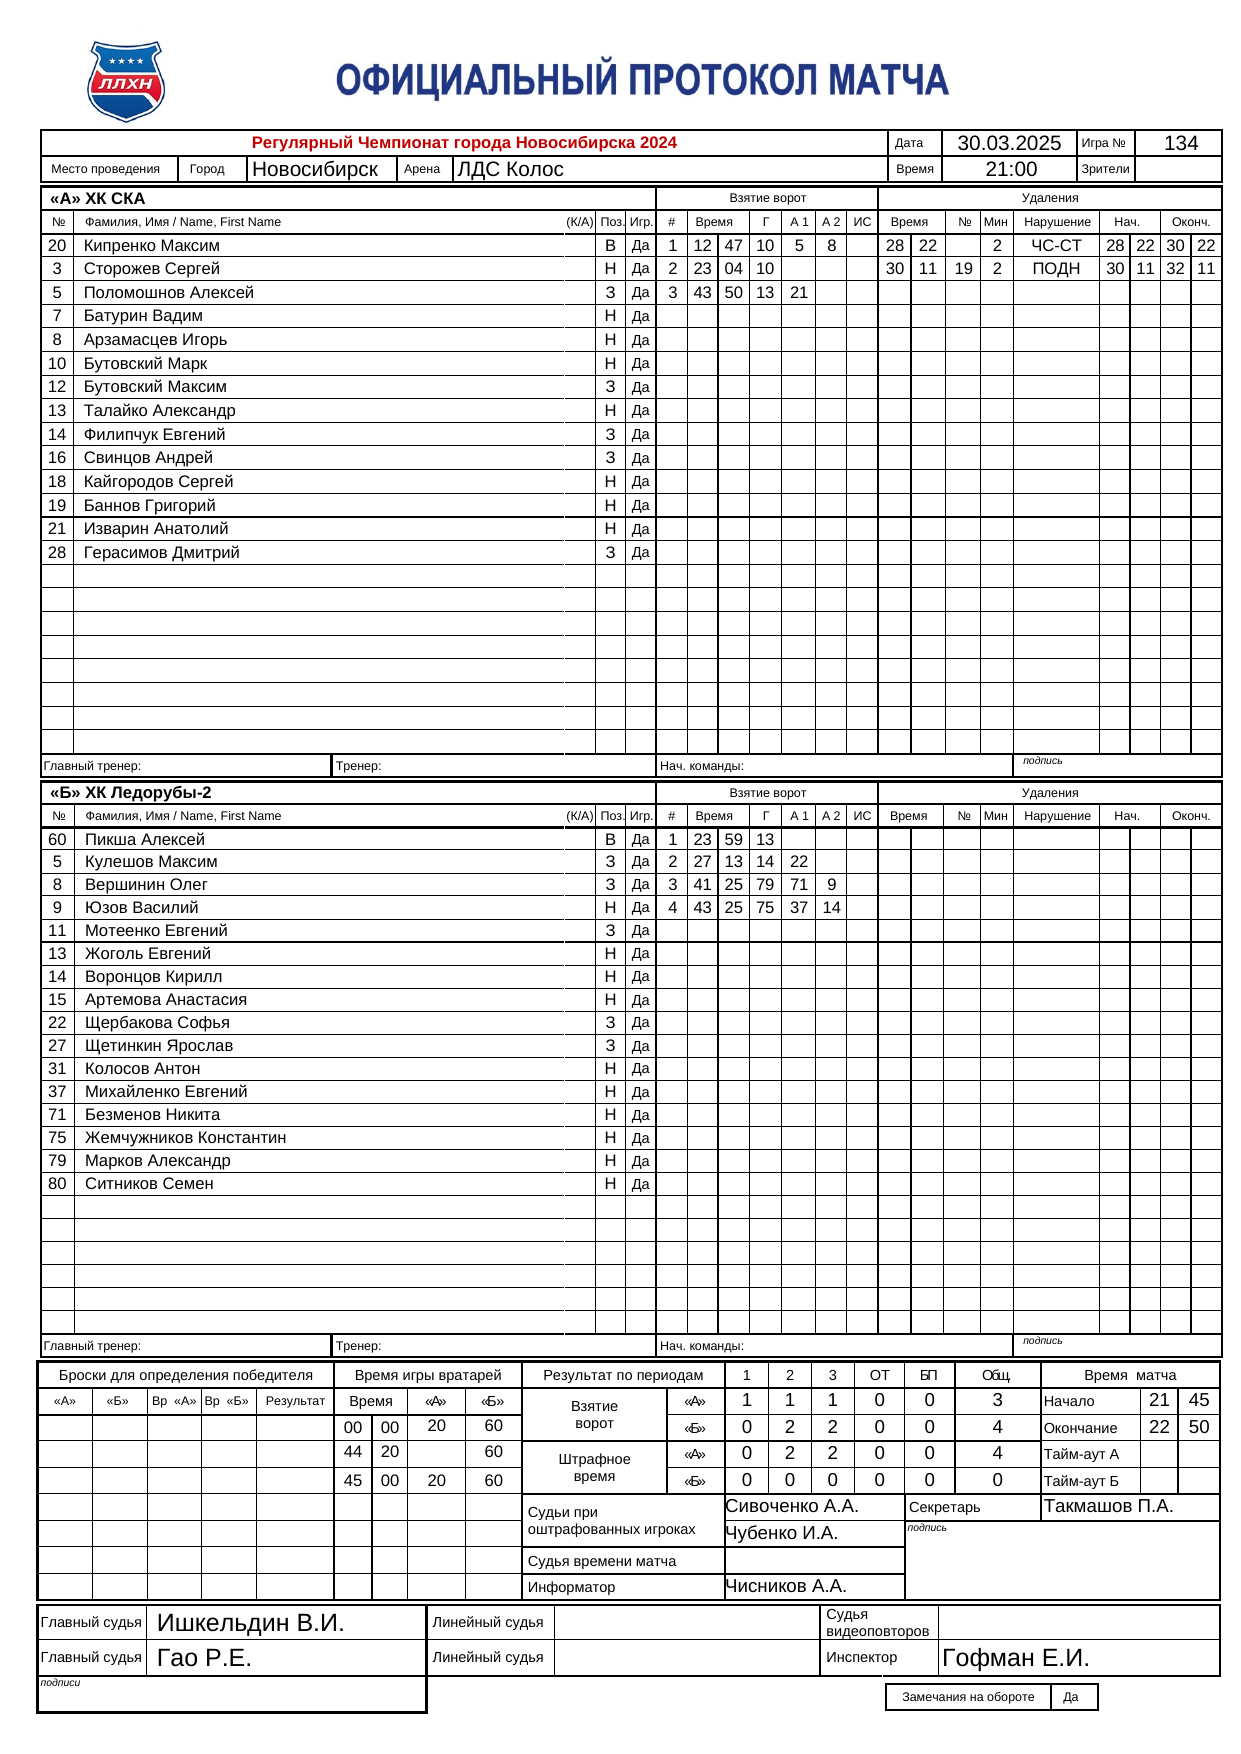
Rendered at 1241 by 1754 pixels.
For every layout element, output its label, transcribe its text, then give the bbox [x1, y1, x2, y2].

table_cell 20 [408, 1416, 465, 1440]
table_cell А 1 [782, 211, 815, 233]
table_cell [657, 399, 687, 422]
table_cell [847, 1196, 877, 1218]
table_cell 0 [855, 1389, 904, 1413]
table_cell [719, 1311, 749, 1333]
table_cell [750, 1127, 781, 1149]
table_cell [626, 1242, 655, 1264]
table_cell [688, 1219, 717, 1241]
table_cell [782, 1311, 815, 1333]
table_cell [879, 328, 910, 351]
table_cell 13 [719, 850, 749, 872]
table_cell [981, 1288, 1013, 1310]
table_cell [1100, 707, 1129, 729]
table_cell Результат [257, 1389, 333, 1413]
table_cell [719, 565, 749, 587]
table_cell подпись [1014, 755, 1221, 776]
table_header Взятие ворот [657, 188, 877, 209]
table_cell 45 [1179, 1389, 1219, 1413]
table_cell [816, 518, 846, 540]
table_cell [657, 1012, 687, 1033]
table_cell [816, 1265, 846, 1287]
table_cell 60 [42, 829, 74, 849]
table_cell [688, 470, 717, 493]
table_cell Нарушение [1014, 805, 1099, 826]
table_cell «Б» [93, 1389, 147, 1413]
table_cell [944, 1104, 980, 1126]
table_cell [335, 1547, 371, 1573]
table_cell [1161, 376, 1190, 398]
table_cell [373, 1521, 407, 1546]
table_cell подписи [39, 1677, 425, 1711]
table_cell [1014, 352, 1099, 374]
table_cell 0 [905, 1468, 954, 1493]
table_cell [719, 1196, 749, 1218]
table_cell 9 [816, 874, 846, 895]
table_cell [74, 659, 564, 682]
table_cell [257, 1574, 333, 1599]
table_cell [847, 636, 877, 658]
table_cell Жоголь Евгений [75, 943, 564, 964]
table_cell [688, 399, 717, 422]
table_cell [879, 588, 910, 611]
table_cell [626, 730, 655, 753]
table_cell [816, 1035, 846, 1057]
table_cell [816, 920, 846, 941]
table_cell [74, 683, 564, 706]
table_cell [816, 1219, 846, 1241]
table_cell [657, 966, 687, 987]
table_header 30.03.2025 [943, 131, 1076, 155]
table_cell [782, 966, 815, 987]
table_cell [1100, 446, 1129, 469]
table_cell [782, 730, 815, 753]
table_cell [1014, 966, 1099, 987]
table_cell [946, 352, 980, 374]
table_cell [1131, 1242, 1160, 1264]
table_cell 45 [335, 1468, 371, 1493]
table_cell № [944, 805, 980, 826]
table_cell [1100, 305, 1129, 327]
table_cell [1014, 1150, 1099, 1172]
table_cell [816, 1288, 846, 1310]
table_cell Н [596, 989, 625, 1011]
table_cell Юзов Василий [75, 896, 564, 918]
table_cell [946, 588, 980, 611]
table_cell 22 [1131, 235, 1160, 256]
table_cell Время [688, 211, 749, 233]
table_cell [816, 1081, 846, 1103]
table_cell [688, 1196, 717, 1218]
table_cell Бутовский Максим [74, 376, 564, 398]
table_cell [719, 518, 749, 540]
table_cell [946, 612, 980, 634]
table_cell [75, 1311, 564, 1333]
table_cell [1192, 518, 1221, 540]
table_cell Главный судья [39, 1606, 146, 1639]
table_cell Нарушение [1014, 211, 1099, 233]
table_cell 30 [879, 257, 910, 280]
table_cell [912, 328, 945, 351]
table_cell [912, 1173, 943, 1195]
table_cell [726, 1548, 904, 1573]
table_cell [1161, 1058, 1190, 1079]
table_cell 27 [42, 1035, 74, 1057]
table_cell [944, 896, 980, 918]
table_cell [75, 1288, 564, 1310]
table_cell [688, 305, 717, 327]
table_cell [1141, 1468, 1177, 1493]
table_cell [719, 352, 749, 374]
table_cell [93, 1468, 147, 1493]
table_cell [912, 305, 945, 327]
table_cell [816, 1173, 846, 1195]
table_cell Нач. команды: [657, 1335, 1012, 1356]
table_cell [782, 328, 815, 351]
table_cell [847, 829, 877, 849]
table_cell [202, 1521, 256, 1546]
table_cell [944, 1242, 980, 1264]
table_cell [879, 874, 910, 895]
table_cell [42, 659, 73, 682]
table_cell [257, 1521, 333, 1546]
table_cell [148, 1521, 201, 1546]
table_cell [912, 850, 943, 872]
table_cell [1100, 943, 1129, 964]
table_cell [912, 446, 945, 469]
table_cell [946, 541, 980, 564]
table_cell [912, 352, 945, 374]
table_cell [74, 636, 564, 658]
table_cell 43 [688, 281, 717, 303]
table_cell [944, 1058, 980, 1079]
table_cell 11 [1192, 257, 1221, 280]
table_cell [1161, 541, 1190, 564]
table_cell [816, 565, 846, 587]
table_cell 14 [42, 966, 74, 987]
table_cell [981, 423, 1013, 445]
table_cell [719, 683, 749, 706]
table_cell Н [596, 1173, 625, 1195]
table_cell [1131, 1127, 1160, 1149]
table_cell Н [596, 470, 625, 493]
table_cell [1014, 636, 1099, 658]
table_header Время матча [1042, 1363, 1219, 1387]
table_cell ИС [847, 805, 877, 826]
table_cell З [596, 1012, 625, 1033]
table_cell 0 [769, 1468, 811, 1493]
table_cell [719, 943, 749, 964]
table_cell [782, 588, 815, 611]
table_cell [1192, 1265, 1221, 1287]
table_cell [719, 1012, 749, 1033]
table_cell Да [626, 896, 655, 918]
table_cell 0 [905, 1415, 954, 1440]
table_cell [565, 1104, 595, 1126]
table_cell Да [626, 494, 655, 516]
table_cell Да [626, 281, 655, 303]
table_cell [42, 1265, 74, 1287]
table_cell 59 [719, 829, 749, 849]
table_cell ИС [847, 211, 877, 233]
table_cell [981, 1104, 1013, 1126]
table_cell [981, 1242, 1013, 1264]
table_cell [912, 943, 943, 964]
table_cell [1131, 874, 1160, 895]
table_cell [1192, 874, 1221, 895]
table_cell Мин [981, 805, 1013, 826]
table_cell [847, 966, 877, 987]
table_cell [1192, 636, 1221, 658]
table_cell [981, 850, 1013, 872]
table_cell [816, 399, 846, 422]
table_cell Главный тренер: [42, 1335, 330, 1356]
table_cell [565, 1081, 595, 1103]
table_cell [847, 920, 877, 941]
table_cell Зрители [1078, 157, 1134, 181]
table_cell Баннов Григорий [74, 494, 564, 516]
table_cell [688, 1012, 717, 1033]
table_cell [335, 1521, 371, 1546]
table_cell Г [750, 211, 781, 233]
table_cell [1131, 1311, 1160, 1333]
table_cell 15 [42, 989, 74, 1011]
table_cell [912, 1012, 943, 1033]
table_cell [816, 966, 846, 987]
table_cell [1161, 518, 1190, 540]
table_cell [42, 588, 73, 611]
table_cell [912, 612, 945, 634]
table_cell [626, 612, 655, 634]
table_cell [257, 1547, 333, 1573]
table_cell [657, 1104, 687, 1126]
table_cell [944, 966, 980, 987]
table_cell [719, 1127, 749, 1149]
table_cell 0 [726, 1415, 768, 1440]
table_cell [1100, 850, 1129, 872]
table_cell [1161, 328, 1190, 351]
table_cell [750, 966, 781, 987]
table_cell Тайм-аут Б [1042, 1468, 1140, 1493]
table_cell [847, 683, 877, 706]
table_cell 19 [42, 494, 73, 516]
table_cell Да [626, 423, 655, 445]
table_cell [373, 1547, 407, 1573]
table_cell [596, 1265, 625, 1287]
table_cell [1192, 1035, 1221, 1057]
table_cell Н [596, 1081, 625, 1103]
table_cell [657, 1311, 687, 1333]
table_cell [1192, 612, 1221, 634]
table_cell [879, 1058, 910, 1079]
table_cell 13 [42, 399, 73, 422]
table_cell [565, 1058, 595, 1079]
table_cell [816, 707, 846, 729]
table_cell [981, 446, 1013, 469]
table_cell [42, 1219, 74, 1241]
table_cell [1100, 1311, 1129, 1333]
table_cell 20 [373, 1441, 407, 1467]
table_cell [1192, 470, 1221, 493]
table_cell 3 [956, 1389, 1040, 1413]
table_cell [981, 943, 1013, 964]
table_cell 2 [812, 1442, 854, 1467]
table_cell [1014, 423, 1099, 445]
table_cell [847, 850, 877, 872]
table_cell [42, 1288, 74, 1310]
table_cell [912, 565, 945, 587]
table_cell [688, 989, 717, 1011]
table_cell [782, 1173, 815, 1195]
table_cell [981, 399, 1013, 422]
table_cell [750, 1242, 781, 1264]
table_cell Начало [1042, 1389, 1140, 1413]
table_cell [1014, 896, 1099, 918]
table_cell [750, 1265, 781, 1287]
table_cell [981, 565, 1013, 587]
table_cell Ишкельдин В.И. [147, 1606, 425, 1639]
table_cell [1014, 1173, 1099, 1195]
table_cell 11 [912, 257, 945, 280]
table_cell [1131, 636, 1160, 658]
table_cell [596, 636, 625, 658]
table_cell [782, 920, 815, 941]
table_cell [946, 423, 980, 445]
table_cell 13 [750, 829, 781, 849]
table_cell 1 [812, 1389, 854, 1413]
table_cell [719, 989, 749, 1011]
table_cell [1192, 920, 1221, 941]
table_cell [750, 1173, 781, 1195]
table_cell [847, 1012, 877, 1033]
table_cell [565, 565, 595, 587]
table_cell [847, 565, 877, 587]
table_cell [657, 446, 687, 469]
table_cell [565, 281, 595, 303]
table_cell [688, 565, 717, 587]
table_cell 1 [657, 829, 687, 849]
table_cell 2 [981, 257, 1013, 280]
table_cell [1192, 541, 1221, 564]
table_cell [657, 1173, 687, 1195]
table_cell 28 [879, 235, 910, 256]
table_cell 22 [782, 850, 815, 872]
table_cell [626, 636, 655, 658]
table_cell [688, 1288, 717, 1310]
table_cell 20 [408, 1468, 465, 1493]
table_cell [565, 399, 595, 422]
table_cell [1131, 1035, 1160, 1057]
table_cell [1014, 874, 1099, 895]
table_cell З [596, 1035, 625, 1057]
table_cell [565, 305, 595, 327]
table_cell 71 [782, 874, 815, 895]
table_cell [1192, 1012, 1221, 1033]
table_cell [912, 588, 945, 611]
table_cell [944, 850, 980, 872]
table_cell Н [596, 257, 625, 280]
table_cell [981, 1196, 1013, 1218]
table_cell Да [626, 235, 655, 256]
table_cell [912, 896, 943, 918]
table_cell 0 [812, 1468, 854, 1493]
table_cell [1014, 565, 1099, 587]
table_cell [1192, 829, 1221, 849]
table_cell [555, 1606, 819, 1639]
table_cell [1192, 1219, 1221, 1241]
table_cell 3 [657, 281, 687, 303]
table_cell Да [626, 518, 655, 540]
table_cell [944, 829, 980, 849]
table_cell Н [596, 518, 625, 540]
table_cell Да [626, 1173, 655, 1195]
table_cell [688, 352, 717, 374]
table_cell [782, 423, 815, 445]
table_cell Новосибирск [248, 157, 396, 181]
table_cell [750, 328, 781, 351]
table_cell [1100, 399, 1129, 422]
table_cell 79 [750, 874, 781, 895]
table_cell [981, 989, 1013, 1011]
table_cell [847, 235, 877, 256]
table_cell [466, 1547, 521, 1573]
table_cell [816, 352, 846, 374]
table_header Замечания на обороте [887, 1685, 1050, 1709]
table_cell [1161, 446, 1190, 469]
table_cell [1014, 850, 1099, 872]
table_cell [883, 1677, 1220, 1681]
table_cell [1014, 1127, 1099, 1149]
table_cell 13 [42, 943, 74, 964]
table_cell [565, 257, 595, 280]
table_cell [782, 541, 815, 564]
table_cell [1192, 588, 1221, 611]
table_cell Да [626, 1150, 655, 1172]
table_cell [596, 1242, 625, 1264]
table_cell [981, 896, 1013, 918]
table_cell [74, 707, 564, 729]
table_cell Нач. [1100, 211, 1160, 233]
table_cell [688, 541, 717, 564]
table_cell 0 [855, 1442, 904, 1467]
table_cell Воронцов Кирилл [75, 966, 564, 987]
table_cell Батурин Вадим [74, 305, 564, 327]
table_cell [816, 850, 846, 872]
table_cell [847, 423, 877, 445]
table_cell Фамилия, Имя / Name, First Name [75, 805, 565, 826]
table_cell Г [750, 805, 781, 826]
table_cell 8 [42, 874, 74, 895]
table_cell [879, 1288, 910, 1310]
table_cell [1014, 730, 1099, 753]
table_cell Гофман Е.И. [939, 1640, 1219, 1675]
table_cell Да [626, 1035, 655, 1057]
table_cell [1100, 659, 1129, 682]
table_header Броски для определения победителя [39, 1363, 333, 1387]
table_cell [981, 730, 1013, 753]
table_cell [847, 470, 877, 493]
table_cell [944, 874, 980, 895]
table_cell [912, 399, 945, 422]
table_cell [688, 376, 717, 398]
table_cell [93, 1521, 147, 1546]
table_cell Главный судья [39, 1640, 146, 1675]
table_cell № [42, 805, 74, 826]
table_cell [1131, 896, 1160, 918]
table_cell [1192, 494, 1221, 516]
table_cell Да [626, 446, 655, 469]
table_cell [816, 446, 846, 469]
table_cell 4 [956, 1442, 1040, 1467]
table_cell [816, 829, 846, 849]
table_cell [879, 707, 910, 729]
table_cell [1131, 1288, 1160, 1310]
table_cell [1192, 730, 1221, 753]
table_cell [719, 423, 749, 445]
table_cell 12 [42, 376, 73, 398]
table_cell [1014, 829, 1099, 849]
table_cell [565, 588, 595, 611]
table_cell [1161, 683, 1190, 706]
table_cell Н [596, 966, 625, 987]
table_cell [657, 636, 687, 658]
table_cell [981, 281, 1013, 303]
table_cell [944, 1196, 980, 1218]
table_cell [657, 1196, 687, 1218]
table_cell [981, 1012, 1013, 1033]
table_cell [565, 1012, 595, 1033]
table_cell ЧС-СТ [1014, 235, 1099, 256]
table_cell Тайм-аут А [1042, 1441, 1140, 1467]
table_cell [1014, 683, 1099, 706]
table_cell [626, 565, 655, 587]
table_cell [565, 235, 595, 256]
table_cell [912, 920, 943, 941]
table_cell [1161, 352, 1190, 374]
table_cell [1100, 588, 1129, 611]
table_cell «А» [668, 1442, 724, 1467]
table_cell ПОДН [1014, 257, 1099, 280]
table_cell [1131, 494, 1160, 516]
table_cell [816, 470, 846, 493]
table_cell [879, 612, 910, 634]
table_cell [1100, 1288, 1129, 1310]
table_cell # [657, 805, 687, 826]
table_cell 37 [782, 896, 815, 918]
table_cell 2 [812, 1415, 854, 1440]
table_cell 0 [726, 1442, 768, 1467]
table_cell [912, 683, 945, 706]
table_cell [1192, 1288, 1221, 1310]
table_cell [879, 896, 910, 918]
table_cell [847, 1288, 877, 1310]
table_cell [946, 470, 980, 493]
table_cell 8 [816, 235, 846, 256]
table_cell [847, 896, 877, 918]
table_cell [912, 1265, 943, 1287]
table_cell Да [626, 989, 655, 1011]
table_cell [626, 659, 655, 682]
table_cell [688, 659, 717, 682]
table_cell [879, 376, 910, 398]
table_cell [657, 1242, 687, 1264]
table_cell Изварин Анатолий [74, 518, 564, 540]
table_cell [981, 683, 1013, 706]
table_cell З [596, 281, 625, 303]
table_cell [847, 352, 877, 374]
table_cell [750, 305, 781, 327]
table_cell [428, 1677, 882, 1711]
table_cell [688, 683, 717, 706]
table_cell [816, 659, 846, 682]
table_cell [565, 1265, 595, 1287]
table_cell 4 [956, 1415, 1040, 1440]
table_cell Н [596, 305, 625, 327]
table_cell [944, 1127, 980, 1149]
table_cell [782, 636, 815, 658]
table_header Регулярный Чемпионат города Новосибирска 2024 [42, 131, 887, 155]
table_header 3 [812, 1363, 854, 1387]
table_cell [782, 470, 815, 493]
table_cell 5 [42, 850, 74, 872]
table_cell 00 [373, 1468, 407, 1493]
table_cell [657, 730, 687, 753]
table_cell [719, 1150, 749, 1172]
table_cell [879, 470, 910, 493]
table_cell [1014, 1219, 1099, 1241]
table_cell А 1 [782, 805, 815, 826]
table_cell [981, 352, 1013, 374]
table_cell [335, 1494, 371, 1520]
table_cell [719, 1242, 749, 1264]
table_cell [782, 494, 815, 516]
table_cell [596, 588, 625, 611]
table_cell [816, 1104, 846, 1126]
table_cell [816, 257, 846, 280]
table_cell [750, 1288, 781, 1310]
table_cell [1161, 829, 1190, 849]
table_cell [946, 376, 980, 398]
table_cell [596, 1311, 625, 1333]
table_cell [912, 423, 945, 445]
table_cell [847, 518, 877, 540]
table_cell [565, 966, 595, 987]
table_cell [657, 1058, 687, 1079]
table_cell [565, 518, 595, 540]
table_cell [688, 920, 717, 941]
table_cell [565, 850, 595, 872]
table_cell 28 [42, 541, 73, 564]
table_cell [847, 943, 877, 964]
table_cell Да [626, 257, 655, 280]
table_cell Мин [981, 211, 1013, 233]
table_cell [719, 612, 749, 634]
table_cell [750, 518, 781, 540]
table_cell [1131, 1173, 1160, 1195]
table_cell Н [596, 1127, 625, 1149]
table_cell [782, 1035, 815, 1057]
table_cell [39, 1547, 92, 1573]
table_cell [1100, 1196, 1129, 1218]
table_cell [946, 328, 980, 351]
table_cell [1161, 659, 1190, 682]
table_cell [719, 1058, 749, 1079]
table_cell [782, 257, 815, 280]
table_cell [782, 1104, 815, 1126]
table_cell [1100, 1012, 1129, 1033]
table_cell Линейный судья [428, 1640, 554, 1675]
table_cell [750, 541, 781, 564]
table_cell [39, 1574, 92, 1599]
table_header Результат по периодам [523, 1363, 724, 1387]
table_cell [1014, 588, 1099, 611]
table_cell [257, 1494, 333, 1520]
table_cell Чубенко И.А. [726, 1521, 904, 1546]
table_cell [879, 1219, 910, 1241]
table_cell [981, 920, 1013, 941]
table_cell 10 [42, 352, 73, 374]
table_cell [912, 281, 945, 303]
table_cell [719, 1288, 749, 1310]
table_cell [565, 494, 595, 516]
table_cell [847, 1104, 877, 1126]
table_cell 14 [816, 896, 846, 918]
table_cell [750, 1058, 781, 1079]
table_cell [565, 1196, 595, 1218]
table_cell [879, 541, 910, 564]
table_cell [750, 612, 781, 634]
table_cell [1131, 565, 1160, 587]
table_cell 0 [855, 1415, 904, 1440]
table_cell [565, 920, 595, 941]
table_cell [847, 541, 877, 564]
table_cell [719, 1265, 749, 1287]
table_cell 30 [1100, 257, 1129, 280]
table_cell [657, 943, 687, 964]
table_cell Арзамасцев Игорь [74, 328, 564, 351]
table_cell [1100, 1035, 1129, 1057]
table_cell [750, 1311, 781, 1333]
table_cell [1014, 1012, 1099, 1033]
table_cell [1192, 896, 1221, 918]
table_cell [1131, 1265, 1160, 1287]
table_cell [688, 588, 717, 611]
table_cell [202, 1416, 256, 1440]
table_cell [1161, 1173, 1190, 1195]
table_cell [750, 707, 781, 729]
table_cell [981, 1081, 1013, 1103]
table_cell 1 [657, 235, 687, 256]
table_cell [719, 1104, 749, 1126]
table_cell [1100, 1058, 1129, 1079]
table_cell [565, 989, 595, 1011]
table_cell [202, 1547, 256, 1573]
table_cell [1192, 1150, 1221, 1172]
table_cell [1131, 376, 1160, 398]
table_cell [816, 281, 846, 303]
table_cell подпись [906, 1522, 1219, 1599]
table_cell [847, 1242, 877, 1264]
table_cell [1014, 470, 1099, 493]
table_cell [466, 1521, 521, 1546]
table_cell Чисников А.А. [726, 1575, 904, 1599]
table_cell 1 [769, 1389, 811, 1413]
table_cell [816, 1196, 846, 1218]
table_cell Ситников Семен [75, 1173, 564, 1195]
table_cell 0 [855, 1468, 904, 1493]
table_cell [1192, 281, 1221, 303]
table_cell [782, 446, 815, 469]
table_cell Пикша Алексей [75, 829, 564, 849]
table_cell [816, 1311, 846, 1333]
table_cell [782, 1081, 815, 1103]
table_cell [1161, 966, 1190, 987]
table_cell [1100, 518, 1129, 540]
table_cell [981, 1265, 1013, 1287]
table_cell [596, 683, 625, 706]
table_cell [626, 683, 655, 706]
table_cell [1014, 659, 1099, 682]
table_cell [1131, 1081, 1160, 1103]
table_cell [1161, 1288, 1190, 1310]
table_cell [879, 850, 910, 872]
table_cell [1161, 730, 1190, 753]
table_cell Арена [398, 157, 452, 181]
table_cell «А» [39, 1389, 92, 1413]
table_cell 5 [42, 281, 73, 303]
table_cell [944, 1173, 980, 1195]
table_cell Щетинкин Ярослав [75, 1035, 564, 1057]
table_cell Вр «А» [148, 1389, 201, 1413]
table_cell [847, 1127, 877, 1149]
table_cell 00 [373, 1416, 407, 1440]
table_cell [657, 683, 687, 706]
table_cell Сторожев Сергей [74, 257, 564, 280]
table_cell (К/А) [565, 211, 595, 233]
table_cell [912, 1104, 943, 1126]
table_cell [981, 518, 1013, 540]
table_cell [1099, 1682, 1220, 1711]
table_cell [657, 707, 687, 729]
table_cell [912, 1127, 943, 1149]
table_cell [257, 1416, 333, 1440]
table_cell [373, 1494, 407, 1520]
table_cell [1014, 1311, 1099, 1333]
table_cell [946, 565, 980, 587]
table_cell [1179, 1441, 1219, 1467]
table_cell [93, 1494, 147, 1520]
table_cell 2 [657, 257, 687, 280]
table_header 1 [726, 1363, 768, 1387]
table_cell Да [626, 943, 655, 964]
table_cell (К/А) [565, 805, 595, 826]
table_cell [1100, 896, 1129, 918]
table_cell [657, 305, 687, 327]
table_cell Да [626, 1081, 655, 1103]
table_cell [782, 1150, 815, 1172]
table_cell 2 [769, 1442, 811, 1467]
table_cell Н [596, 1150, 625, 1172]
table_cell [782, 989, 815, 1011]
table_cell [782, 1196, 815, 1218]
table_cell [42, 1196, 74, 1218]
table_cell [944, 1035, 980, 1057]
table_cell [596, 1288, 625, 1310]
table_cell Н [596, 399, 625, 422]
table_cell [148, 1468, 201, 1493]
table_cell Да [626, 850, 655, 872]
table_cell З [596, 446, 625, 469]
table_cell [981, 588, 1013, 611]
table_cell [39, 1441, 92, 1467]
table_cell [596, 1219, 625, 1241]
table_cell [912, 1219, 943, 1241]
table_cell [657, 1081, 687, 1103]
table_cell [657, 1219, 687, 1241]
table_cell [750, 1150, 781, 1172]
table_cell Да [626, 829, 655, 849]
table_cell 47 [719, 235, 749, 256]
table_cell Н [596, 352, 625, 374]
table_cell # [657, 211, 687, 233]
table_cell [847, 730, 877, 753]
table_cell [1014, 1081, 1099, 1103]
table_cell [946, 518, 980, 540]
table_cell Колосов Антон [75, 1058, 564, 1079]
table_cell [688, 966, 717, 987]
table_cell [719, 1035, 749, 1057]
table_cell 22 [912, 235, 945, 256]
table_cell [944, 920, 980, 941]
table_cell [879, 1127, 910, 1149]
table_cell «Б » [466, 1389, 521, 1413]
table_cell [847, 1173, 877, 1195]
table_cell [202, 1494, 256, 1520]
table_cell [1014, 541, 1099, 564]
table_cell Кулешов Максим [75, 850, 564, 872]
table_cell [912, 376, 945, 398]
table_cell [1131, 707, 1160, 729]
table_cell [879, 1265, 910, 1287]
table_cell Нач. [1100, 805, 1160, 826]
table_cell [688, 1058, 717, 1079]
table_cell [565, 874, 595, 895]
table_cell [1100, 376, 1129, 398]
table_cell Да [626, 1058, 655, 1079]
table_cell [1014, 1196, 1099, 1218]
table_cell [657, 328, 687, 351]
table_cell Да [626, 352, 655, 374]
table_cell [42, 636, 73, 658]
table_cell [879, 1311, 910, 1333]
table_cell [816, 1127, 846, 1149]
table_cell Филипчук Евгений [74, 423, 564, 445]
table_cell [39, 1521, 92, 1546]
table_cell [719, 305, 749, 327]
table_cell [1192, 1311, 1221, 1333]
table_cell 50 [1179, 1415, 1219, 1440]
table_cell [1131, 1012, 1160, 1033]
table_cell [719, 1173, 749, 1195]
table_cell [688, 328, 717, 351]
table_cell [42, 707, 73, 729]
table_cell Время [335, 1389, 407, 1413]
table_cell [847, 1311, 877, 1333]
table_cell [782, 1242, 815, 1264]
table_cell Н [596, 1104, 625, 1126]
table_cell [688, 1173, 717, 1195]
table_cell [75, 1265, 564, 1287]
table_cell [1161, 1150, 1190, 1172]
table_cell А 2 [816, 805, 846, 826]
table_cell [688, 943, 717, 964]
table_cell [1131, 352, 1160, 374]
table_cell Н [596, 328, 625, 351]
table_cell [847, 257, 877, 280]
table_cell Время [879, 805, 943, 826]
table_cell [750, 376, 781, 398]
table_cell 79 [42, 1150, 74, 1172]
table_cell [1192, 328, 1221, 351]
table_cell [335, 1574, 371, 1599]
table_cell [596, 612, 625, 634]
table_cell [1161, 989, 1190, 1011]
table_cell [816, 541, 846, 564]
table_cell 13 [750, 281, 781, 303]
table_cell [688, 707, 717, 729]
table_cell [42, 730, 73, 753]
table_cell [1014, 920, 1099, 941]
table_cell [688, 1104, 717, 1126]
table_cell [750, 494, 781, 516]
table_cell [1100, 612, 1129, 634]
table_cell Гао Р.Е. [147, 1640, 425, 1675]
table_cell З [596, 920, 625, 941]
table_cell [847, 588, 877, 611]
table_cell [408, 1494, 465, 1520]
table_cell [1192, 1127, 1221, 1149]
table_cell [981, 707, 1013, 729]
table_cell [847, 376, 877, 398]
table_cell [1131, 588, 1160, 611]
table_cell [1161, 281, 1190, 303]
table_cell [565, 896, 595, 918]
table_cell [946, 281, 980, 303]
table_cell [657, 541, 687, 564]
table_cell [1100, 494, 1129, 516]
table_cell [42, 612, 73, 634]
table_cell [782, 943, 815, 964]
table_cell [1192, 850, 1221, 872]
table_cell [879, 446, 910, 469]
table_cell [257, 1441, 333, 1467]
table_cell 14 [42, 423, 73, 445]
table_cell подпись [1014, 1335, 1221, 1356]
table_cell [688, 494, 717, 516]
table_cell Время [889, 157, 941, 181]
table_cell [879, 1196, 910, 1218]
table_cell [750, 399, 781, 422]
table_cell [750, 423, 781, 445]
table_cell 11 [42, 920, 74, 941]
table_cell Да [626, 1127, 655, 1149]
table_cell [1161, 874, 1190, 895]
table_header ОТ [855, 1363, 904, 1387]
table_cell [657, 989, 687, 1011]
table_cell [847, 707, 877, 729]
table_cell [626, 1265, 655, 1287]
table_cell 20 [42, 235, 73, 256]
table_cell [981, 1058, 1013, 1079]
table_cell Да [626, 966, 655, 987]
table_cell [719, 1081, 749, 1103]
table_cell [1100, 730, 1129, 753]
table_cell [1014, 612, 1099, 634]
table_cell [847, 281, 877, 303]
table_cell [946, 636, 980, 658]
table_cell [1100, 541, 1129, 564]
table_cell [39, 1494, 92, 1520]
table_cell 7 [42, 305, 73, 327]
table_cell [912, 1242, 943, 1264]
table_cell [1161, 920, 1190, 941]
table_cell [688, 612, 717, 634]
table_cell [944, 1012, 980, 1033]
table_cell [944, 1150, 980, 1172]
table_cell Секретарь [906, 1495, 1040, 1520]
table_cell [1131, 423, 1160, 445]
table_cell Жемчужников Константин [75, 1127, 564, 1149]
table_cell А 2 [816, 211, 846, 233]
table_cell [1161, 470, 1190, 493]
table_cell З [596, 874, 625, 895]
table_cell [816, 328, 846, 351]
table_cell Михайленко Евгений [75, 1081, 564, 1103]
table_cell [816, 730, 846, 753]
table_cell [688, 1265, 717, 1287]
table_cell Нач. команды: [657, 755, 1012, 776]
table_cell [816, 636, 846, 658]
table_cell [847, 1035, 877, 1057]
table_cell 04 [719, 257, 749, 280]
table_cell [657, 1035, 687, 1057]
table_header Дата [889, 131, 941, 155]
table_cell [719, 659, 749, 682]
table_cell [847, 305, 877, 327]
table_cell [912, 874, 943, 895]
table_cell [565, 352, 595, 374]
table_cell 37 [42, 1081, 74, 1103]
table_cell [912, 470, 945, 493]
table_cell [1136, 157, 1221, 181]
table_cell [981, 470, 1013, 493]
table_cell Вр «Б» [202, 1389, 256, 1413]
table_cell [565, 829, 595, 849]
table_cell [750, 683, 781, 706]
table_cell З [596, 850, 625, 872]
table_header 2 [769, 1363, 811, 1387]
table_cell [981, 636, 1013, 658]
table_cell Тренер: [333, 1335, 655, 1356]
table_cell [1131, 541, 1160, 564]
table_cell [879, 1104, 910, 1126]
table_cell Место проведения [42, 157, 177, 181]
table_cell [719, 541, 749, 564]
table_cell [879, 636, 910, 658]
table_cell [879, 352, 910, 374]
table_cell [626, 1311, 655, 1333]
table_cell З [596, 376, 625, 398]
table_cell [202, 1574, 256, 1599]
table_cell [1131, 850, 1160, 872]
table_cell [847, 494, 877, 516]
table_cell [596, 565, 625, 587]
table_cell 44 [335, 1441, 371, 1467]
table_cell [1192, 565, 1221, 587]
table_cell [1192, 376, 1221, 398]
table_cell 0 [905, 1389, 954, 1413]
table_cell [42, 565, 73, 587]
table_cell ЛДС Колос [454, 157, 887, 181]
table_cell 21 [1141, 1389, 1177, 1413]
table_cell [1100, 1173, 1129, 1195]
table_cell 4 [657, 896, 687, 918]
table_cell [912, 966, 943, 987]
table_cell [1179, 1468, 1219, 1493]
table_cell 9 [42, 896, 74, 918]
table_cell 25 [719, 896, 749, 918]
table_cell [1161, 612, 1190, 634]
table_cell Вершинин Олег [75, 874, 564, 895]
table_cell [981, 541, 1013, 564]
table_cell [1100, 1265, 1129, 1287]
table_cell [42, 1242, 74, 1264]
table_cell [1192, 352, 1221, 374]
table_cell [74, 612, 564, 634]
table_cell [750, 1081, 781, 1103]
table_cell [1131, 1104, 1160, 1126]
table_cell [879, 494, 910, 516]
table_cell [1192, 659, 1221, 682]
table_cell [981, 874, 1013, 895]
table_cell [1100, 1242, 1129, 1264]
table_cell [565, 328, 595, 351]
table_cell [1161, 305, 1190, 327]
table_cell 32 [1161, 257, 1190, 280]
table_cell Игр. [626, 805, 655, 826]
table_cell [657, 1127, 687, 1149]
table_cell [93, 1416, 147, 1440]
table_cell [565, 376, 595, 398]
table_cell [74, 730, 564, 753]
table_cell [75, 1196, 564, 1218]
table_cell Поломошнов Алексей [74, 281, 564, 303]
table_cell [939, 1606, 1219, 1639]
table_cell [816, 1012, 846, 1033]
table_cell Город [179, 157, 246, 181]
table_cell 50 [719, 281, 749, 303]
table_cell [847, 399, 877, 422]
table_cell [946, 494, 980, 516]
table_cell [657, 1265, 687, 1287]
table_cell [879, 1150, 910, 1172]
table_cell [1100, 966, 1129, 987]
table_cell [981, 376, 1013, 398]
table_cell Время [879, 211, 945, 233]
table_cell [1014, 1242, 1099, 1264]
table_cell [1192, 1173, 1221, 1195]
table_cell [1100, 328, 1129, 351]
table_cell «А» [408, 1389, 465, 1413]
table_cell [750, 920, 781, 941]
table_cell [879, 305, 910, 327]
table_cell [912, 1288, 943, 1310]
table_cell [847, 1150, 877, 1172]
table_cell [1100, 565, 1129, 587]
table_cell 21 [42, 518, 73, 540]
table_cell [555, 1640, 819, 1675]
table_cell [912, 659, 945, 682]
table_cell [981, 829, 1013, 849]
table_cell [719, 707, 749, 729]
table_cell «Б» [668, 1468, 724, 1493]
table_cell [1131, 829, 1160, 849]
table_cell [1131, 281, 1160, 303]
table_cell Да [626, 470, 655, 493]
table_cell 23 [688, 257, 717, 280]
table_cell [565, 659, 595, 682]
table_cell [879, 565, 910, 587]
table_cell Герасимов Дмитрий [74, 541, 564, 564]
table_cell [1100, 1127, 1129, 1149]
table_cell [946, 235, 980, 256]
table_cell Н [596, 1058, 625, 1079]
table_header Да [1052, 1685, 1097, 1709]
table_cell [719, 588, 749, 611]
table_cell 8 [42, 328, 73, 351]
table_cell [1161, 565, 1190, 587]
table_cell [93, 1441, 147, 1467]
table_cell Марков Александр [75, 1150, 564, 1172]
table_cell [912, 730, 945, 753]
table_cell [1192, 943, 1221, 964]
table_cell [782, 1288, 815, 1310]
table_cell [565, 707, 595, 729]
table_cell [879, 1242, 910, 1264]
table_cell [565, 1150, 595, 1172]
table_cell [981, 494, 1013, 516]
table_cell Тренер: [333, 755, 655, 776]
table_cell 19 [946, 257, 980, 280]
table_cell [1014, 328, 1099, 351]
table_cell [148, 1494, 201, 1520]
table_cell [688, 1311, 717, 1333]
table_cell [816, 612, 846, 634]
table_cell 16 [42, 446, 73, 469]
table_cell [39, 1468, 92, 1493]
table_cell 23 [688, 829, 717, 849]
table_cell [1014, 943, 1099, 964]
table_cell [879, 399, 910, 422]
table_cell [39, 1416, 92, 1440]
table_cell [1100, 470, 1129, 493]
table_cell Талайко Александр [74, 399, 564, 422]
table_cell [626, 707, 655, 729]
table_cell [1161, 423, 1190, 445]
table_cell [879, 1173, 910, 1195]
table_cell [373, 1574, 407, 1599]
table_cell [1141, 1441, 1177, 1467]
table_cell [466, 1494, 521, 1520]
table_cell [1161, 399, 1190, 422]
table_cell Игр. [626, 211, 655, 233]
table_cell № [946, 211, 980, 233]
table_cell Да [626, 920, 655, 941]
table_cell [750, 565, 781, 587]
table_cell [879, 920, 910, 941]
table_cell [719, 966, 749, 987]
table_cell [596, 659, 625, 682]
table_cell [1100, 423, 1129, 445]
table_cell [719, 470, 749, 493]
table_cell [750, 352, 781, 374]
table_header Удаления [879, 188, 1221, 209]
table_cell [1014, 707, 1099, 729]
table_cell [565, 470, 595, 493]
table_cell [879, 966, 910, 987]
table_cell [565, 1127, 595, 1149]
table_cell [944, 1288, 980, 1310]
table_cell [719, 446, 749, 469]
table_cell [944, 1081, 980, 1103]
table_cell [750, 989, 781, 1011]
table_cell 27 [688, 850, 717, 872]
table_cell В [596, 235, 625, 256]
table_cell 18 [42, 470, 73, 493]
table_cell [626, 1196, 655, 1218]
table_cell [1161, 1012, 1190, 1033]
table_cell Артемова Анастасия [75, 989, 564, 1011]
table_cell [93, 1574, 147, 1599]
table_cell [688, 636, 717, 658]
table_cell [782, 1219, 815, 1241]
table_cell [750, 1012, 781, 1033]
table_cell В [596, 829, 625, 849]
table_cell [816, 305, 846, 327]
table_cell [688, 730, 717, 753]
table_cell [1131, 612, 1160, 634]
table_cell [1161, 1104, 1190, 1126]
table_cell [657, 565, 687, 587]
table_cell [408, 1574, 465, 1599]
table_cell [816, 376, 846, 398]
table_cell 43 [688, 896, 717, 918]
table_cell [782, 612, 815, 634]
table_cell [750, 1035, 781, 1057]
table_cell Такмашов П.А. [1042, 1495, 1219, 1520]
table_cell № [42, 211, 73, 233]
table_header Взятие ворот [657, 783, 877, 803]
table_cell [408, 1547, 465, 1573]
table_cell [657, 588, 687, 611]
table_cell [596, 707, 625, 729]
table_cell 21:00 [943, 157, 1076, 181]
table_cell [565, 541, 595, 564]
table_cell Поз. [596, 805, 625, 826]
table_cell [1131, 470, 1160, 493]
table_cell [688, 1150, 717, 1172]
table_cell Судьи при оштрафованных игроках [523, 1495, 724, 1546]
table_header «А» ХК СКА [42, 188, 655, 209]
table_cell 10 [750, 235, 781, 256]
table_cell Щербакова Софья [75, 1012, 564, 1033]
table_cell [257, 1468, 333, 1493]
table_cell [1131, 328, 1160, 351]
table_cell [408, 1521, 465, 1546]
table_cell [879, 829, 910, 849]
table_cell [719, 494, 749, 516]
table_cell Да [626, 399, 655, 422]
table_cell Линейный судья [428, 1606, 554, 1639]
table_cell 5 [782, 235, 815, 256]
table_cell [816, 1058, 846, 1079]
table_cell [1100, 874, 1129, 895]
table_cell 21 [782, 281, 815, 303]
table_cell Да [626, 1104, 655, 1126]
table_cell [946, 446, 980, 469]
table_cell [912, 518, 945, 540]
table_cell [912, 1196, 943, 1218]
table_cell Н [596, 896, 625, 918]
table_header БП [905, 1363, 954, 1387]
table_cell [847, 989, 877, 1011]
table_cell [1100, 829, 1129, 849]
table_cell [42, 683, 73, 706]
table_cell [879, 518, 910, 540]
table_cell [565, 1173, 595, 1195]
table_cell 60 [466, 1441, 521, 1467]
table_cell [93, 1547, 147, 1573]
table_cell [1014, 446, 1099, 469]
table_cell Бутовский Марк [74, 352, 564, 374]
table_cell [1014, 1104, 1099, 1126]
table_header «Б» ХК Ледорубы-2 [42, 783, 655, 803]
table_cell [74, 565, 564, 587]
table_cell [879, 943, 910, 964]
table_cell [1131, 446, 1160, 469]
table_cell [1161, 1265, 1190, 1287]
table_cell [981, 1173, 1013, 1195]
table_cell Да [626, 376, 655, 398]
table_cell [1131, 1219, 1160, 1241]
table_cell [816, 494, 846, 516]
table_cell [1192, 1058, 1221, 1079]
table_cell [782, 305, 815, 327]
table_cell 3 [42, 257, 73, 280]
table_cell [816, 423, 846, 445]
table_cell [750, 659, 781, 682]
table_cell 75 [42, 1127, 74, 1149]
table_cell [782, 376, 815, 398]
table_cell [1161, 1196, 1190, 1218]
table_cell [981, 1035, 1013, 1057]
table_cell [782, 829, 815, 849]
table_cell [565, 423, 595, 445]
table_cell [657, 920, 687, 941]
table_cell З [596, 541, 625, 564]
table_cell [688, 1035, 717, 1057]
table_cell 2 [657, 850, 687, 872]
table_cell [657, 1288, 687, 1310]
table_cell 0 [726, 1468, 768, 1493]
table_cell [719, 399, 749, 422]
table_cell [847, 1081, 877, 1103]
table_cell [879, 1081, 910, 1103]
table_cell Взятие ворот [523, 1389, 666, 1440]
table_cell [1161, 1219, 1190, 1241]
table_cell «А» [668, 1389, 724, 1413]
table_cell [782, 565, 815, 587]
table_cell [202, 1441, 256, 1467]
table_cell [1131, 518, 1160, 540]
table_cell Да [626, 874, 655, 895]
table_header Игра № [1078, 131, 1134, 155]
table_cell [75, 1242, 564, 1264]
table_cell [688, 423, 717, 445]
table_cell Штрафное время [523, 1442, 666, 1493]
table_cell [782, 683, 815, 706]
table_cell [657, 1150, 687, 1172]
table_cell [879, 1012, 910, 1033]
table_cell [626, 1219, 655, 1241]
table_cell [565, 612, 595, 634]
table_cell [750, 943, 781, 964]
table_cell [944, 989, 980, 1011]
table_cell [946, 683, 980, 706]
table_cell [1192, 1242, 1221, 1264]
table_cell 1 [726, 1389, 768, 1413]
table_cell Н [596, 494, 625, 516]
table_cell [1192, 707, 1221, 729]
table_cell 14 [750, 850, 781, 872]
table_cell [847, 1058, 877, 1079]
table_cell [847, 659, 877, 682]
table_cell [1014, 305, 1099, 327]
table_cell Главный тренер: [42, 755, 330, 776]
table_cell [912, 541, 945, 564]
table_cell [912, 989, 943, 1011]
table_cell [782, 1127, 815, 1149]
table_cell [148, 1416, 201, 1440]
table_cell [1161, 1127, 1190, 1149]
table_cell [912, 636, 945, 658]
table_cell [912, 1058, 943, 1079]
table_cell [688, 1127, 717, 1149]
table_cell Судья видеоповторов [821, 1606, 938, 1639]
table_cell [626, 588, 655, 611]
table_cell [879, 1035, 910, 1057]
table_cell [879, 989, 910, 1011]
table_cell [657, 470, 687, 493]
table_cell [782, 399, 815, 422]
table_cell [1131, 730, 1160, 753]
table_cell [1131, 920, 1160, 941]
table_cell [782, 1012, 815, 1033]
table_cell [879, 281, 910, 303]
table_cell Н [596, 943, 625, 964]
table_cell [1100, 1150, 1129, 1172]
table_cell [1014, 281, 1099, 303]
table_cell [750, 1104, 781, 1126]
table_cell [719, 376, 749, 398]
table_cell [596, 1196, 625, 1218]
table_cell [148, 1547, 201, 1573]
table_cell Сивоченко А.А. [726, 1495, 904, 1520]
table_cell [1192, 989, 1221, 1011]
table_cell [202, 1468, 256, 1493]
table_cell [946, 399, 980, 422]
table_cell 0 [905, 1442, 954, 1467]
table_cell 75 [750, 896, 781, 918]
table_cell [816, 588, 846, 611]
table_cell [750, 588, 781, 611]
table_cell [782, 707, 815, 729]
table_cell 10 [750, 257, 781, 280]
table_cell [1100, 281, 1129, 303]
table_cell [847, 328, 877, 351]
table_cell Свинцов Андрей [74, 446, 564, 469]
table_cell Да [626, 1012, 655, 1033]
table_cell [847, 446, 877, 469]
table_cell [1100, 1219, 1129, 1241]
table_cell [1014, 399, 1099, 422]
table_cell [626, 1288, 655, 1310]
table_cell [1014, 1058, 1099, 1079]
table_cell [565, 683, 595, 706]
table_cell [1100, 352, 1129, 374]
table_cell [912, 829, 943, 849]
table_cell [688, 446, 717, 469]
table_cell [750, 730, 781, 753]
table_cell Поз. [596, 211, 625, 233]
table_cell [657, 423, 687, 445]
table_cell [565, 636, 595, 658]
table_cell [1100, 683, 1129, 706]
table_cell [719, 1219, 749, 1241]
table_cell [688, 1081, 717, 1103]
table_cell [657, 494, 687, 516]
table_cell [981, 659, 1013, 682]
table_cell [847, 1219, 877, 1241]
table_cell [981, 328, 1013, 351]
table_cell [1014, 1035, 1099, 1057]
table_cell Да [626, 305, 655, 327]
table_cell [74, 588, 564, 611]
table_cell [1131, 683, 1160, 706]
table_cell [1161, 1035, 1190, 1057]
table_cell [1100, 920, 1129, 941]
table_cell [981, 1150, 1013, 1172]
table_cell [657, 659, 687, 682]
table_cell [816, 943, 846, 964]
table_cell [565, 943, 595, 964]
table_cell [1192, 423, 1221, 445]
table_cell Безменов Никита [75, 1104, 564, 1126]
table_cell [1131, 989, 1160, 1011]
picture [5, 28, 1179, 129]
table_cell 28 [1100, 235, 1129, 256]
table_cell [816, 1150, 846, 1172]
table_cell [565, 1219, 595, 1241]
table_cell [944, 1219, 980, 1241]
table_cell [946, 707, 980, 729]
table_cell [75, 1219, 564, 1241]
table_header Время игры вратарей [335, 1363, 521, 1387]
table_cell [782, 1265, 815, 1287]
table_cell [1131, 966, 1160, 987]
table_cell [565, 1311, 595, 1333]
table_cell [847, 1265, 877, 1287]
table_cell [1100, 989, 1129, 1011]
table_cell [944, 1311, 980, 1333]
table_cell [1014, 1265, 1099, 1287]
table_cell [1161, 850, 1190, 872]
table_cell [719, 328, 749, 351]
table_cell Инспектор [821, 1640, 938, 1675]
table_cell 30 [1161, 235, 1190, 256]
table_cell [1014, 376, 1099, 398]
table_cell [719, 920, 749, 941]
table_cell [750, 470, 781, 493]
table_cell 00 [335, 1416, 371, 1440]
table_cell [1131, 305, 1160, 327]
table_header Удаления [879, 783, 1221, 803]
table_cell 2 [769, 1415, 811, 1440]
table_cell 12 [688, 235, 717, 256]
table_cell [1100, 636, 1129, 658]
table_cell Да [626, 328, 655, 351]
table_cell [1161, 494, 1190, 516]
table_cell [944, 1265, 980, 1287]
table_cell [981, 1127, 1013, 1149]
table_cell [912, 1035, 943, 1057]
table_cell [1131, 399, 1160, 422]
table_cell [816, 683, 846, 706]
table_cell 3 [657, 874, 687, 895]
table_cell [879, 683, 910, 706]
table_cell [981, 1219, 1013, 1241]
table_cell Оконч. [1161, 805, 1221, 826]
table_cell Кипренко Максим [74, 235, 564, 256]
table_cell [847, 612, 877, 634]
table_cell [912, 1150, 943, 1172]
table_cell [912, 494, 945, 516]
table_cell [565, 1288, 595, 1310]
table_cell [912, 1081, 943, 1103]
table_cell Фамилия, Имя / Name, First Name [74, 211, 565, 233]
table_cell 22 [1192, 235, 1221, 256]
table_cell [782, 352, 815, 374]
table_cell [1161, 707, 1190, 729]
table_cell «Б» [668, 1415, 724, 1440]
table_cell [847, 874, 877, 895]
table_cell [750, 1196, 781, 1218]
table_cell [42, 1311, 74, 1333]
table_cell [1192, 399, 1221, 422]
table_cell 41 [688, 874, 717, 895]
table_cell [1192, 1104, 1221, 1126]
table_cell 71 [42, 1104, 74, 1126]
table_cell 60 [466, 1416, 521, 1440]
table_cell 80 [42, 1173, 74, 1195]
table_cell [750, 1219, 781, 1241]
table_cell Информатор [523, 1575, 724, 1599]
table_cell 0 [956, 1468, 1040, 1493]
table_cell Кайгородов Сергей [74, 470, 564, 493]
table_cell [879, 730, 910, 753]
table_cell [816, 989, 846, 1011]
table_cell [1014, 989, 1099, 1011]
table_cell [1161, 1081, 1190, 1103]
table_cell [657, 376, 687, 398]
table_cell [1161, 1242, 1190, 1264]
table_cell [657, 612, 687, 634]
table_cell [981, 612, 1013, 634]
table_cell [946, 305, 980, 327]
table_cell [408, 1441, 465, 1467]
table_cell 22 [1141, 1415, 1177, 1440]
table_cell [596, 730, 625, 753]
table_cell [1131, 943, 1160, 964]
table_cell 25 [719, 874, 749, 895]
table_cell [1192, 446, 1221, 469]
table_cell [1192, 683, 1221, 706]
table_cell [1131, 659, 1160, 682]
table_cell Судья времени матча [523, 1548, 724, 1573]
table_cell [1161, 943, 1190, 964]
table_cell [1131, 1058, 1160, 1079]
table_cell [879, 659, 910, 682]
table_cell [148, 1441, 201, 1467]
table_cell [981, 1311, 1013, 1333]
table_cell 11 [1131, 257, 1160, 280]
table_cell [1192, 1196, 1221, 1218]
table_cell [750, 446, 781, 469]
table_cell [946, 659, 980, 682]
table_cell [816, 1242, 846, 1264]
table_cell 31 [42, 1058, 74, 1079]
table_cell [782, 518, 815, 540]
table_cell [1131, 1196, 1160, 1218]
table_cell [912, 707, 945, 729]
table_cell [981, 966, 1013, 987]
table_cell [1161, 636, 1190, 658]
table_cell [565, 730, 595, 753]
table_cell [944, 943, 980, 964]
table_cell [1161, 896, 1190, 918]
table_cell З [596, 423, 625, 445]
table_cell [719, 730, 749, 753]
table_cell [148, 1574, 201, 1599]
table_cell Да [626, 541, 655, 564]
table_cell [657, 352, 687, 374]
table_cell Мотеенко Евгений [75, 920, 564, 941]
table_cell [565, 446, 595, 469]
table_cell 22 [42, 1012, 74, 1033]
table_cell [1161, 1311, 1190, 1333]
table_cell Оконч. [1161, 211, 1221, 233]
table_cell [1100, 1104, 1129, 1126]
table_cell [688, 1242, 717, 1264]
table_cell [688, 518, 717, 540]
table_cell [782, 1058, 815, 1079]
table_cell Окончание [1042, 1415, 1140, 1440]
table_cell [1014, 1288, 1099, 1310]
table_header Общ. [956, 1363, 1040, 1387]
table_cell [1161, 588, 1190, 611]
table_cell 60 [466, 1468, 521, 1493]
table_cell [981, 305, 1013, 327]
table_cell [657, 518, 687, 540]
table_cell [1131, 1150, 1160, 1172]
table_header 134 [1136, 131, 1221, 155]
table_cell [466, 1574, 521, 1599]
table_cell 2 [981, 235, 1013, 256]
table_cell [782, 659, 815, 682]
table_cell [912, 1311, 943, 1333]
table_cell [1192, 305, 1221, 327]
table_cell [565, 1242, 595, 1264]
table_cell [1014, 518, 1099, 540]
table_cell [719, 636, 749, 658]
table_cell [1192, 966, 1221, 987]
table_cell [750, 636, 781, 658]
table_cell [946, 730, 980, 753]
table_cell Время [688, 805, 749, 826]
table_cell [1192, 1081, 1221, 1103]
table_cell [1100, 1081, 1129, 1103]
table_cell [565, 1035, 595, 1057]
table_cell [879, 423, 910, 445]
table_cell [1014, 494, 1099, 516]
